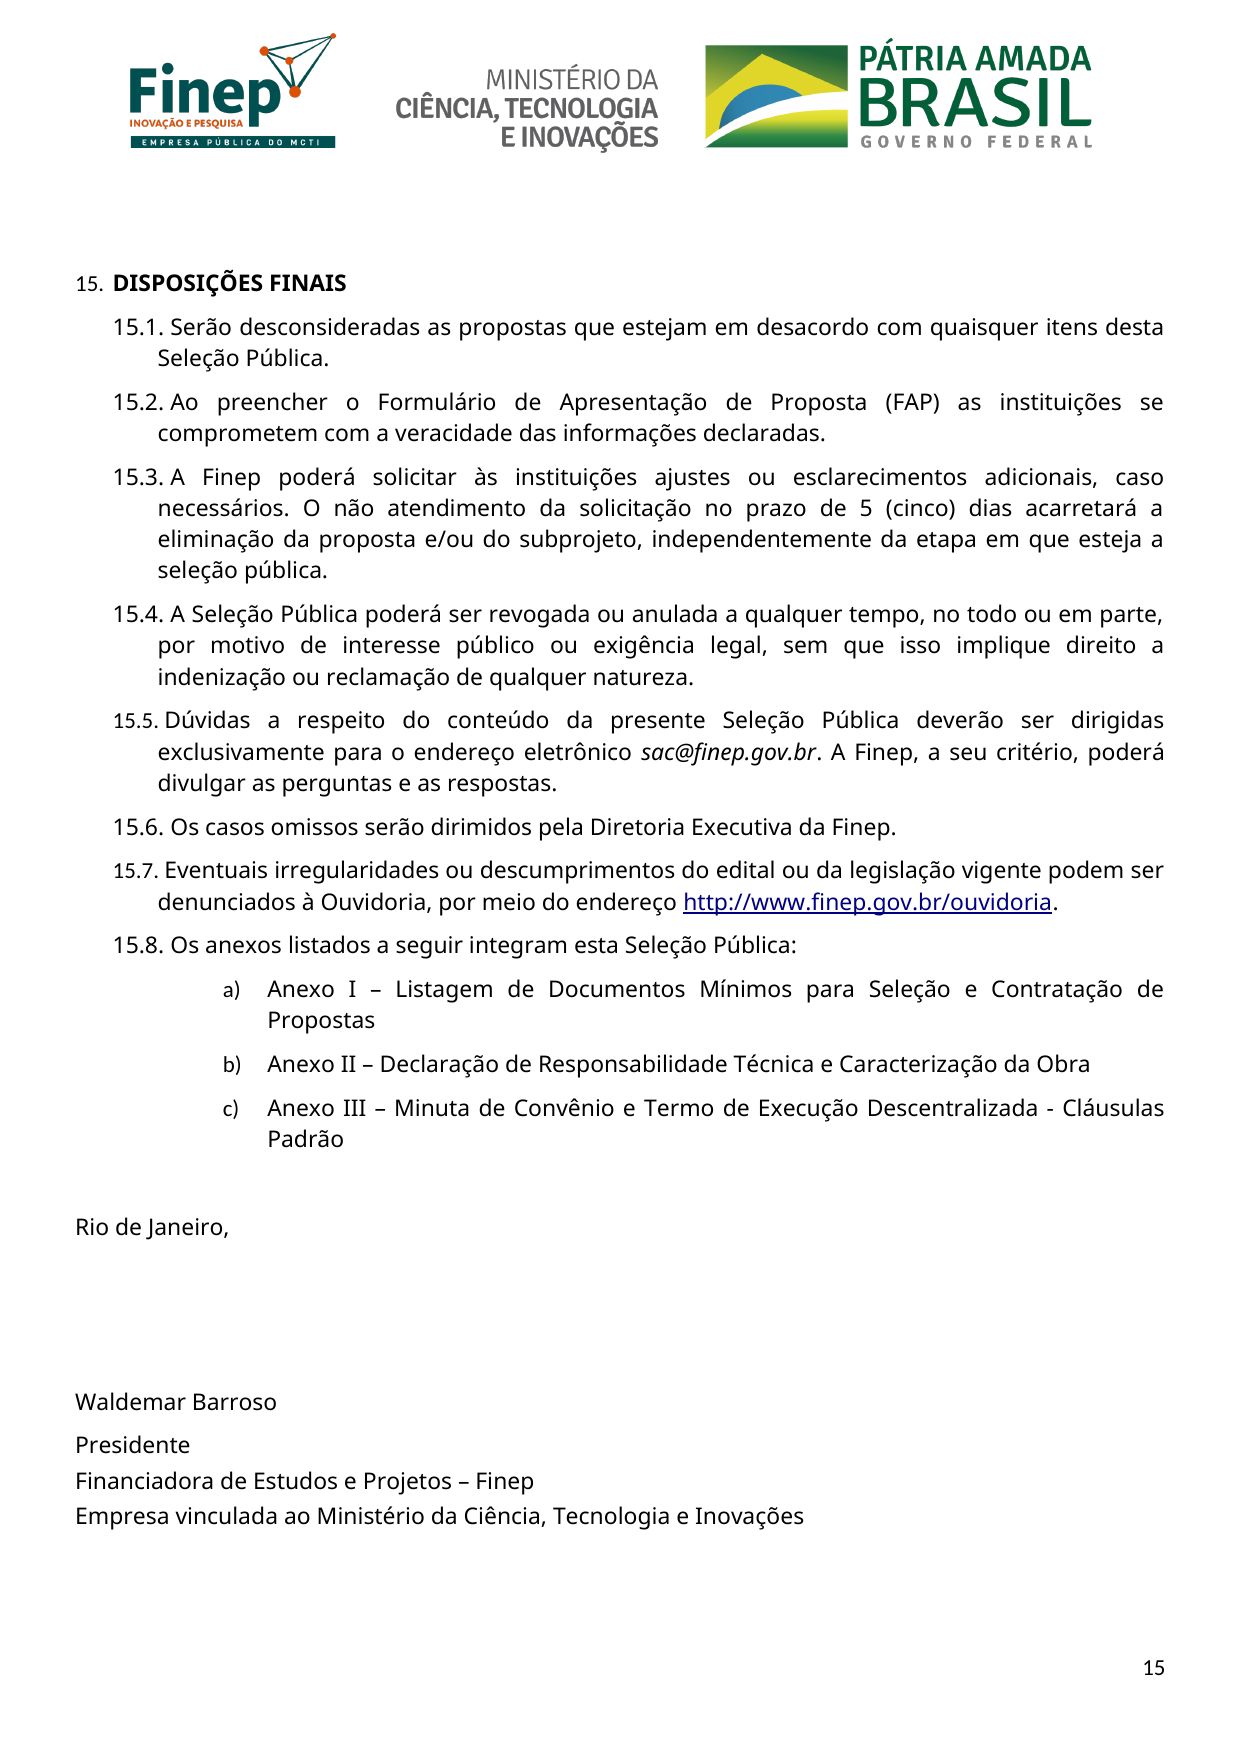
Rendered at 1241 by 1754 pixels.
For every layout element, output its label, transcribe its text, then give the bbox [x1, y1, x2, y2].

text Financiadora de Estudos e Projetos – Finep [75, 1465, 1165, 1496]
list Ao preencher o Formulário de Apresentação de Proposta (FAP) as instituições se comprometem com a veracidade das informações declaradas. [112, 386, 1165, 448]
text Waldemar Barroso [75, 1386, 1165, 1417]
list DISPOSIÇÕES FINAIS [75, 267, 1165, 298]
text Empresa vinculada ao Ministério da Ciência, Tecnologia e Inovações [75, 1500, 1165, 1531]
text Rio de Janeiro, [75, 1211, 1165, 1242]
list Anexo II – Declaração de Responsabilidade Técnica e Caracterização da Obra [223, 1048, 1165, 1079]
list A Seleção Pública poderá ser revogada ou anulada a qualquer tempo, no todo ou em parte, por motivo de interesse público ou exigência legal, sem que isso implique direito a indenização ou reclamação de qualquer natureza. [112, 598, 1165, 692]
text Presidente [75, 1429, 1165, 1461]
list Os anexos listados a seguir integram esta Seleção Pública: [112, 929, 1165, 961]
list A Finep poderá solicitar às instituições ajustes ou esclarecimentos adicionais, caso necessários. O não atendimento da solicitação no prazo de 5 (cinco) dias acarretará a eliminação da proposta e/ou do subprojeto, independentemente da etapa em que esteja a seleção pública. [112, 461, 1165, 586]
list Dúvidas a respeito do conteúdo da presente Seleção Pública deverão ser dirigidas exclusivamente para o endereço eletrônico sac@finep.gov.br. A Finep, a seu critério, poderá divulgar as perguntas e as respostas. [112, 704, 1165, 798]
list Eventuais irregularidades ou descumprimentos do edital ou da legislação vigente podem ser denunciados à Ouvidoria, por meio do endereço http://www.finep.gov.br/ouvidoria. [112, 854, 1165, 917]
list Anexo I – Listagem de Documentos Mínimos para Seleção e Contratação de Propostas [223, 973, 1165, 1036]
list Serão desconsideradas as propostas que estejam em desacordo com quaisquer itens desta Seleção Pública. [112, 311, 1165, 373]
list Os casos omissos serão dirimidos pela Diretoria Executiva da Finep. [112, 811, 1165, 842]
list Anexo III – Minuta de Convênio e Termo de Execução Descentralizada - Cláusulas Padrão [223, 1092, 1165, 1154]
